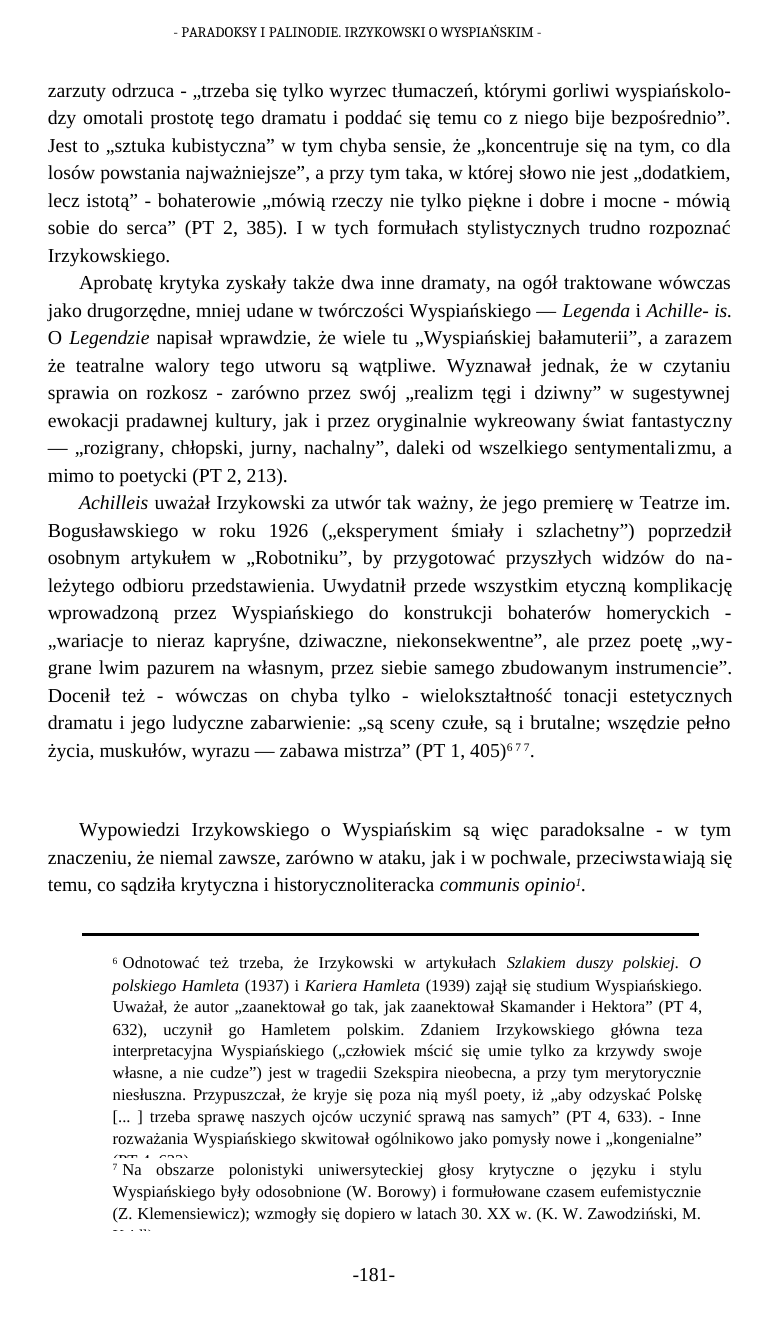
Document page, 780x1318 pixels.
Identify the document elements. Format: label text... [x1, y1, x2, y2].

text Achilleis uważał Irzykowski za utwór tak ważny, że jego premierę w Teatrze im. Bogusławskiego w roku 1926 („eksperyment śmiały i szlachetny”) poprzedził osobnym artykułem w „Robotniku”, by przygotować przyszłych widzów do na­leżytego odbioru przedstawienia. Uwydatnił przede wszystkim etyczną komplika­cję wprowadzoną przez Wyspiańskiego do konstrukcji bohaterów homeryckich - „wariacje to nieraz kapryśne, dziwaczne, niekonsekwentne”, ale przez poetę „wy­grane lwim pazurem na własnym, przez siebie samego zbudowanym instrumen­cie”. Docenił też - wówczas on chyba tylko - wielokształtność tonacji estetycz­nych dramatu i jego ludyczne zabarwienie: „są sceny czułe, są i brutalne; wszędzie pełno życia, muskułów, wyrazu — zabawa mistrza” (PT 1, 405)6 7 7. [48, 491, 732, 762]
text 6 Odnotować też trzeba, że Irzykowski w artykułach Szlakiem duszy polskiej. O polskiego Hamleta (1937) i Kariera Hamleta (1939) zajął się studium Wyspiańskiego. Uważał, że autor „zaanektował go tak, jak zaanektował Skamander i Hektora” (PT 4, 632), uczy­nił go Hamletem polskim. Zdaniem Irzykowskiego główna teza interpretacyjna Wy­spiańskiego („człowiek mścić się umie tylko za krzywdy swoje własne, a nie cudze”) jest w tragedii Szekspira nieobecna, a przy tym merytorycznie niesłuszna. Przypuszczał, że kryje się poza nią myśl poety, iż „aby odzyskać Polskę [... ] trzeba sprawę naszych ojców uczynić sprawą nas samych” (PT 4, 633). - Inne rozważania Wyspiańskiego skwitował ogólnikowo jako pomysły nowe i „kongenialne” (PT 4, 633). [112, 953, 703, 1158]
text Wypowiedzi Irzykowskiego o Wyspiańskim są więc paradoksalne - w tym znaczeniu, że niemal zawsze, zarówno w ataku, jak i w pochwale, przeciwsta­wiają się temu, co sądziła krytyczna i historycznoliteracka communis opinio1. [48, 818, 732, 896]
text Aprobatę krytyka zyskały także dwa inne dramaty, na ogół traktowane wówczas jako drugorzędne, mniej udane w twórczości Wyspiańskiego — Legenda i Achille- is. O Legendzie napisał wprawdzie, że wiele tu „Wyspiańskiej bałamuterii”, a zara­zem że teatralne walory tego utworu są wątpliwe. Wyznawał jednak, że w czytaniu sprawia on rozkosz - zarówno przez swój „realizm tęgi i dziwny” w sugestywnej ewokacji pradawnej kultury, jak i przez oryginalnie wykreowany świat fantastycz­ny — „rozigrany, chłopski, jurny, nachalny”, daleki od wszelkiego sentymentali­zmu, a mimo to poetycki (PT 2, 213). [48, 271, 732, 487]
text zarzuty odrzuca - „trzeba się tylko wyrzec tłumaczeń, którymi gorliwi wyspiańskolo- dzy omotali prostotę tego dramatu i poddać się temu co z niego bije bezpośrednio”. Jest to „sztuka kubistyczna” w tym chyba sensie, że „koncentruje się na tym, co dla losów powstania najważniejsze”, a przy tym taka, w której słowo nie jest „dodatkiem, lecz istotą” - bohaterowie „mówią rzeczy nie tylko piękne i dobre i mocne - mówią sobie do serca” (PT 2, 385). I w tych formułach stylistycznych trudno rozpoznać Irzykowskiego. [48, 79, 732, 267]
text -181- [352, 1263, 429, 1286]
text - PARADOKSY I PALINODIE. IRZYKOWSKI O WYSPIAŃSKIM - [173, 24, 605, 41]
text 7 Na obszarze polonistyki uniwersyteckiej głosy krytyczne o języku i stylu Wyspiańskiego były odosobnione (W. Borowy) i formułowane czasem eufemistycznie (Z. Klemensie­wicz); wzmogły się dopiero w latach 30. XX w. (K. W. Zawodziński, M. Kridl). [112, 1160, 702, 1230]
